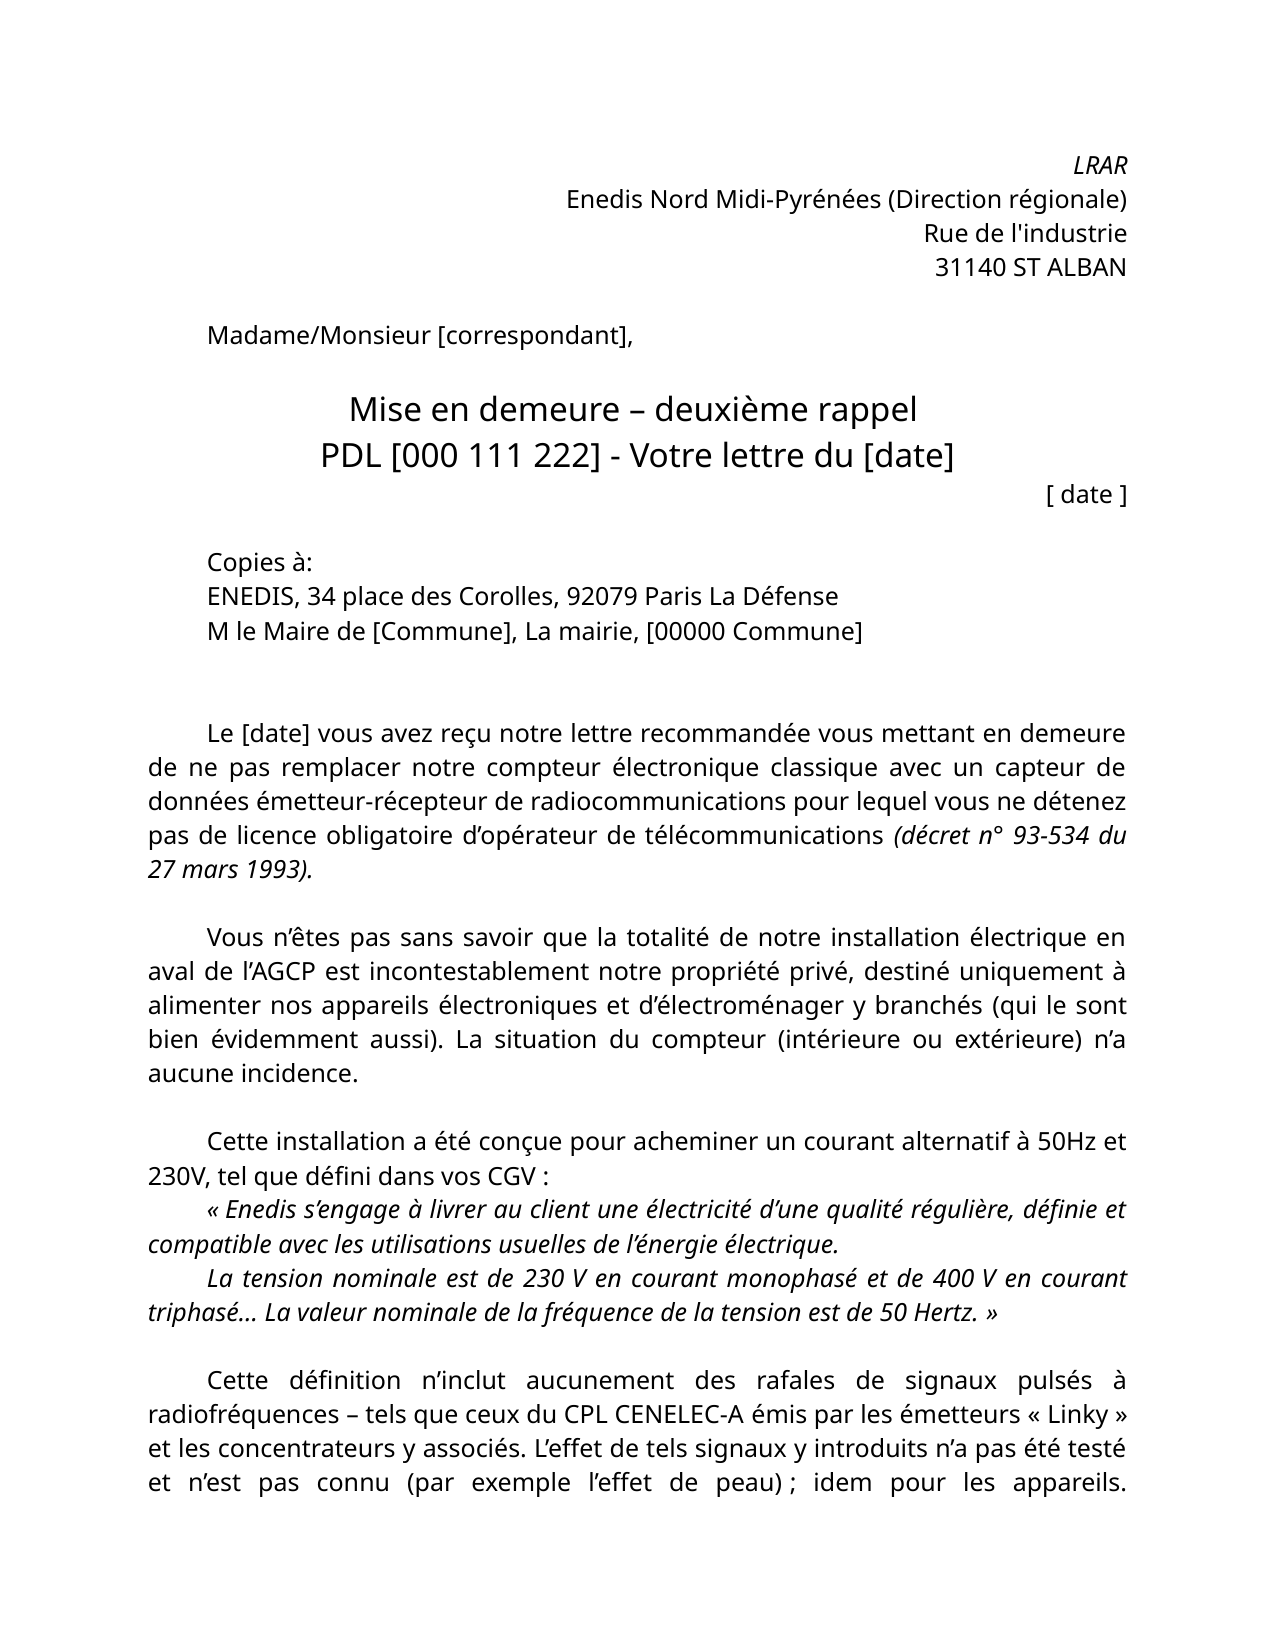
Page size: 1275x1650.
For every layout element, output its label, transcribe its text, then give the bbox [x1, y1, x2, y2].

text Cette définition n’inclut aucunement des rafales de signaux pulsés à radiofréquences – tels que ceux du CPL CENELEC-A émis par les émetteurs « Linky » et les concentrateurs y associés. L’effet de tels signaux y introduits n’a pas été testé et n’est pas connu (par exemple l’effet de peau) ; idem pour les appareils. [148, 1362, 1127, 1499]
text Rue de l'industrie [148, 216, 1127, 250]
text La tension nominale est de 230 V en courant monophasé et de 400 V en courant triphasé… La valeur nominale de la fréquence de la tension est de 50 Hertz. » [148, 1260, 1127, 1328]
text Mise en demeure – deuxième rappel [148, 386, 1127, 431]
text [ date ] [148, 477, 1127, 511]
text Enedis Nord Midi-Pyrénées (Direction régionale) [148, 182, 1127, 216]
text « Enedis s’engage à livrer au client une électricité d’une qualité régulière, définie et compatible avec les utilisations usuelles de l’énergie électrique. [148, 1192, 1127, 1260]
text LRAR [148, 148, 1127, 182]
text 31140 ST ALBAN [148, 250, 1127, 284]
text ENEDIS, 34 place des Corolles, 92079 Paris La Défense [148, 579, 1127, 613]
text Cette installation a été conçue pour acheminer un courant alternatif à 50Hz et 230V, tel que défini dans vos CGV : [148, 1124, 1127, 1192]
text Copies à: [148, 545, 1127, 579]
text Le [date] vous avez reçu notre lettre recommandée vous mettant en demeure de ne pas remplacer notre compteur électronique classique avec un capteur de données émetteur-récepteur de radiocommunications pour lequel vous ne détenez pas de licence obligatoire d’opérateur de télécommunications (décret n° 93-534 du 27 mars 1993). [148, 715, 1127, 886]
text Madame/Monsieur [correspondant], [148, 318, 1127, 352]
text PDL [000 111 222] - Votre lettre du [date] [148, 431, 1127, 477]
text Vous n’êtes pas sans savoir que la totalité de notre installation électrique en aval de l’AGCP est incontestablement notre propriété privé, destiné uniquement à alimenter nos appareils électroniques et d’électroménager y branchés (qui le sont bien évidemment aussi). La situation du compteur (intérieure ou extérieure) n’a aucune incidence. [148, 920, 1127, 1090]
text M le Maire de [Commune], La mairie, [00000 Commune] [148, 613, 1127, 647]
